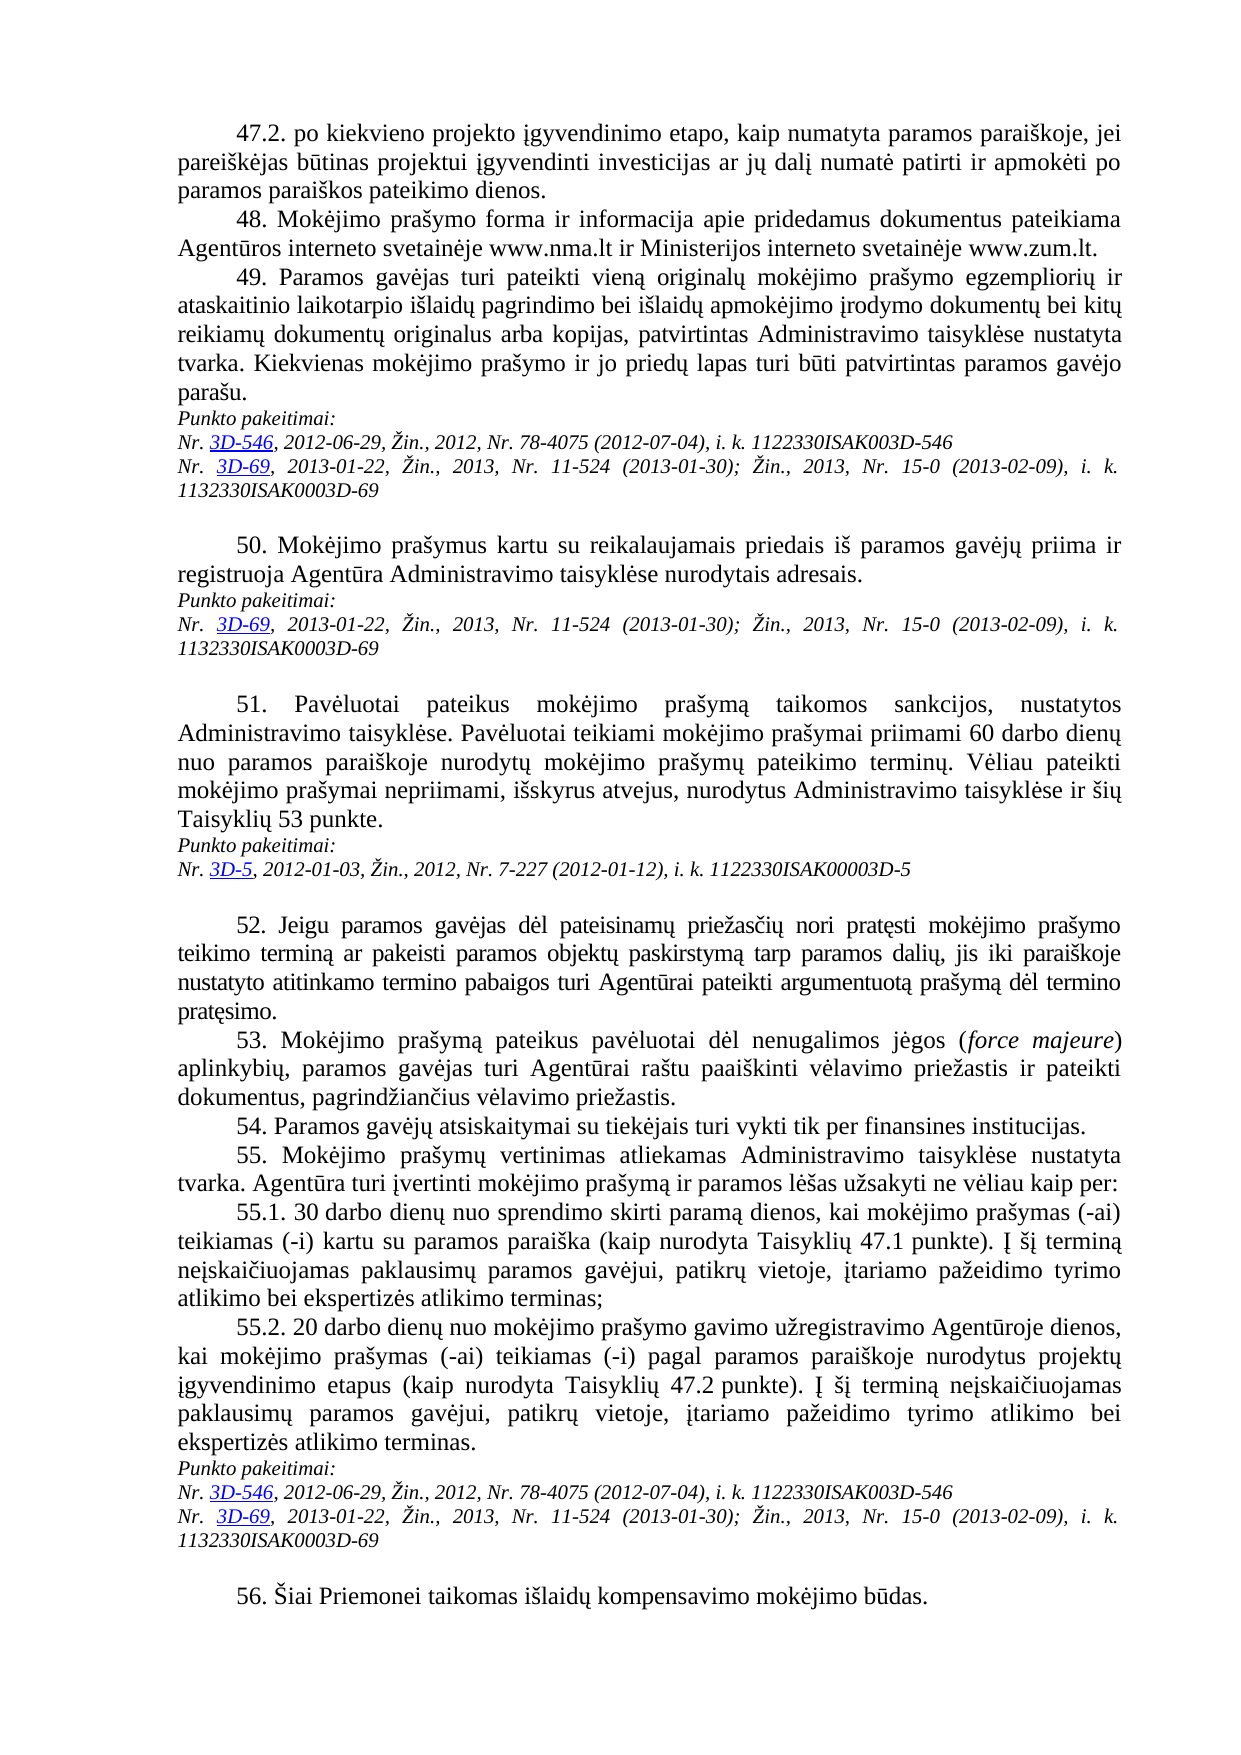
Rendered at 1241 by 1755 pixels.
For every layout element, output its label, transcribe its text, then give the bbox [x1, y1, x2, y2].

text 56. Šiai Priemonei taikomas išlaidų kompensavimo mokėjimo būdas. [177, 1581, 1122, 1610]
text 49. Paramos gavėjas turi pateikti vieną originalų mokėjimo prašymo egzempliorių ir ataskaitinio laikotarpio išlaidų pagrindimo bei išlaidų apmokėjimo įrodymo dokumentų bei kitų reikiamų dokumentų originalus arba kopijas, patvirtintas Administravimo taisyklėse nustatyta tvarka. Kiekvienas mokėjimo prašymo ir jo priedų lapas turi būti patvirtintas paramos gavėjo parašu. [177, 262, 1122, 406]
text 47.2. po kiekvieno projekto įgyvendinimo etapo, kaip numatyta paramos paraiškoje, jei pareiškėjas būtinas projektui įgyvendinti investicijas ar jų dalį numatė patirti ir apmokėti po paramos paraiškos pateikimo dienos. [177, 118, 1122, 204]
text 50. Mokėjimo prašymus kartu su reikalaujamais priedais iš paramos gavėjų priima ir registruoja Agentūra Administravimo taisyklėse nurodytais adresais. [177, 531, 1122, 588]
text 52. Jeigu paramos gavėjas dėl pateisinamų priežasčių nori pratęsti mokėjimo prašymo teikimo terminą ar pakeisti paramos objektų paskirstymą tarp paramos dalių, jis iki paraiškoje nustatyto atitinkamo termino pabaigos turi Agentūrai pateikti argumentuotą prašymą dėl termino pratęsimo. [177, 910, 1122, 1025]
text Nr. 3D-69, 2013-01-22, Žin., 2013, Nr. 11-524 (2013-01-30); Žin., 2013, Nr. 15-0 (2013-02-09), i. k. 1132330ISAK0003D-69 [177, 454, 1122, 502]
text Punkto pakeitimai: [177, 1456, 1122, 1480]
text Nr. 3D-546, 2012-06-29, Žin., 2012, Nr. 78-4075 (2012-07-04), i. k. 1122330ISAK003D-546 [177, 1480, 1122, 1504]
text Nr. 3D-69, 2013-01-22, Žin., 2013, Nr. 11-524 (2013-01-30); Žin., 2013, Nr. 15-0 (2013-02-09), i. k. 1132330ISAK0003D-69 [177, 1504, 1122, 1552]
text Punkto pakeitimai: [177, 406, 1122, 430]
text 53. Mokėjimo prašymą pateikus pavėluotai dėl nenugalimos jėgos (force majeure) aplinkybių, paramos gavėjas turi Agentūrai raštu paaiškinti vėlavimo priežastis ir pateikti dokumentus, pagrindžiančius vėlavimo priežastis. [177, 1025, 1122, 1111]
text Punkto pakeitimai: [177, 588, 1122, 612]
text 55.2. 20 darbo dienų nuo mokėjimo prašymo gavimo užregistravimo Agentūroje dienos, kai mokėjimo prašymas (-ai) teikiamas (-i) pagal paramos paraiškoje nurodytus projektų įgyvendinimo etapus (kaip nurodyta Taisyklių 47.2 punkte). Į šį terminą neįskaičiuojamas paklausimų paramos gavėjui, patikrų vietoje, įtariamo pažeidimo tyrimo atlikimo bei ekspertizės atlikimo terminas. [177, 1312, 1122, 1456]
text 55.1. 30 darbo dienų nuo sprendimo skirti paramą dienos, kai mokėjimo prašymas (-ai) teikiamas (-i) kartu su paramos paraiška (kaip nurodyta Taisyklių 47.1 punkte). Į šį terminą neįskaičiuojamas paklausimų paramos gavėjui, patikrų vietoje, įtariamo pažeidimo tyrimo atlikimo bei ekspertizės atlikimo terminas; [177, 1197, 1122, 1312]
text Nr. 3D-69, 2013-01-22, Žin., 2013, Nr. 11-524 (2013-01-30); Žin., 2013, Nr. 15-0 (2013-02-09), i. k. 1132330ISAK0003D-69 [177, 612, 1122, 660]
text 48. Mokėjimo prašymo forma ir informacija apie pridedamus dokumentus pateikiama Agentūros interneto svetainėje www.nma.lt ir Ministerijos interneto svetainėje www.zum.lt. [177, 204, 1122, 262]
text 51. Pavėluotai pateikus mokėjimo prašymą taikomos sankcijos, nustatytos Administravimo taisyklėse. Pavėluotai teikiami mokėjimo prašymai priimami 60 darbo dienų nuo paramos paraiškoje nurodytų mokėjimo prašymų pateikimo terminų. Vėliau pateikti mokėjimo prašymai nepriimami, išskyrus atvejus, nurodytus Administravimo taisyklėse ir šių Taisyklių 53 punkte. [177, 689, 1122, 833]
text Nr. 3D-5, 2012-01-03, Žin., 2012, Nr. 7-227 (2012-01-12), i. k. 1122330ISAK00003D-5 [177, 857, 1122, 881]
text 55. Mokėjimo prašymų vertinimas atliekamas Administravimo taisyklėse nustatyta tvarka. Agentūra turi įvertinti mokėjimo prašymą ir paramos lėšas užsakyti ne vėliau kaip per: [177, 1140, 1122, 1197]
text Nr. 3D-546, 2012-06-29, Žin., 2012, Nr. 78-4075 (2012-07-04), i. k. 1122330ISAK003D-546 [177, 430, 1122, 454]
text Punkto pakeitimai: [177, 833, 1122, 857]
text 54. Paramos gavėjų atsiskaitymai su tiekėjais turi vykti tik per finansines institucijas. [177, 1111, 1122, 1140]
